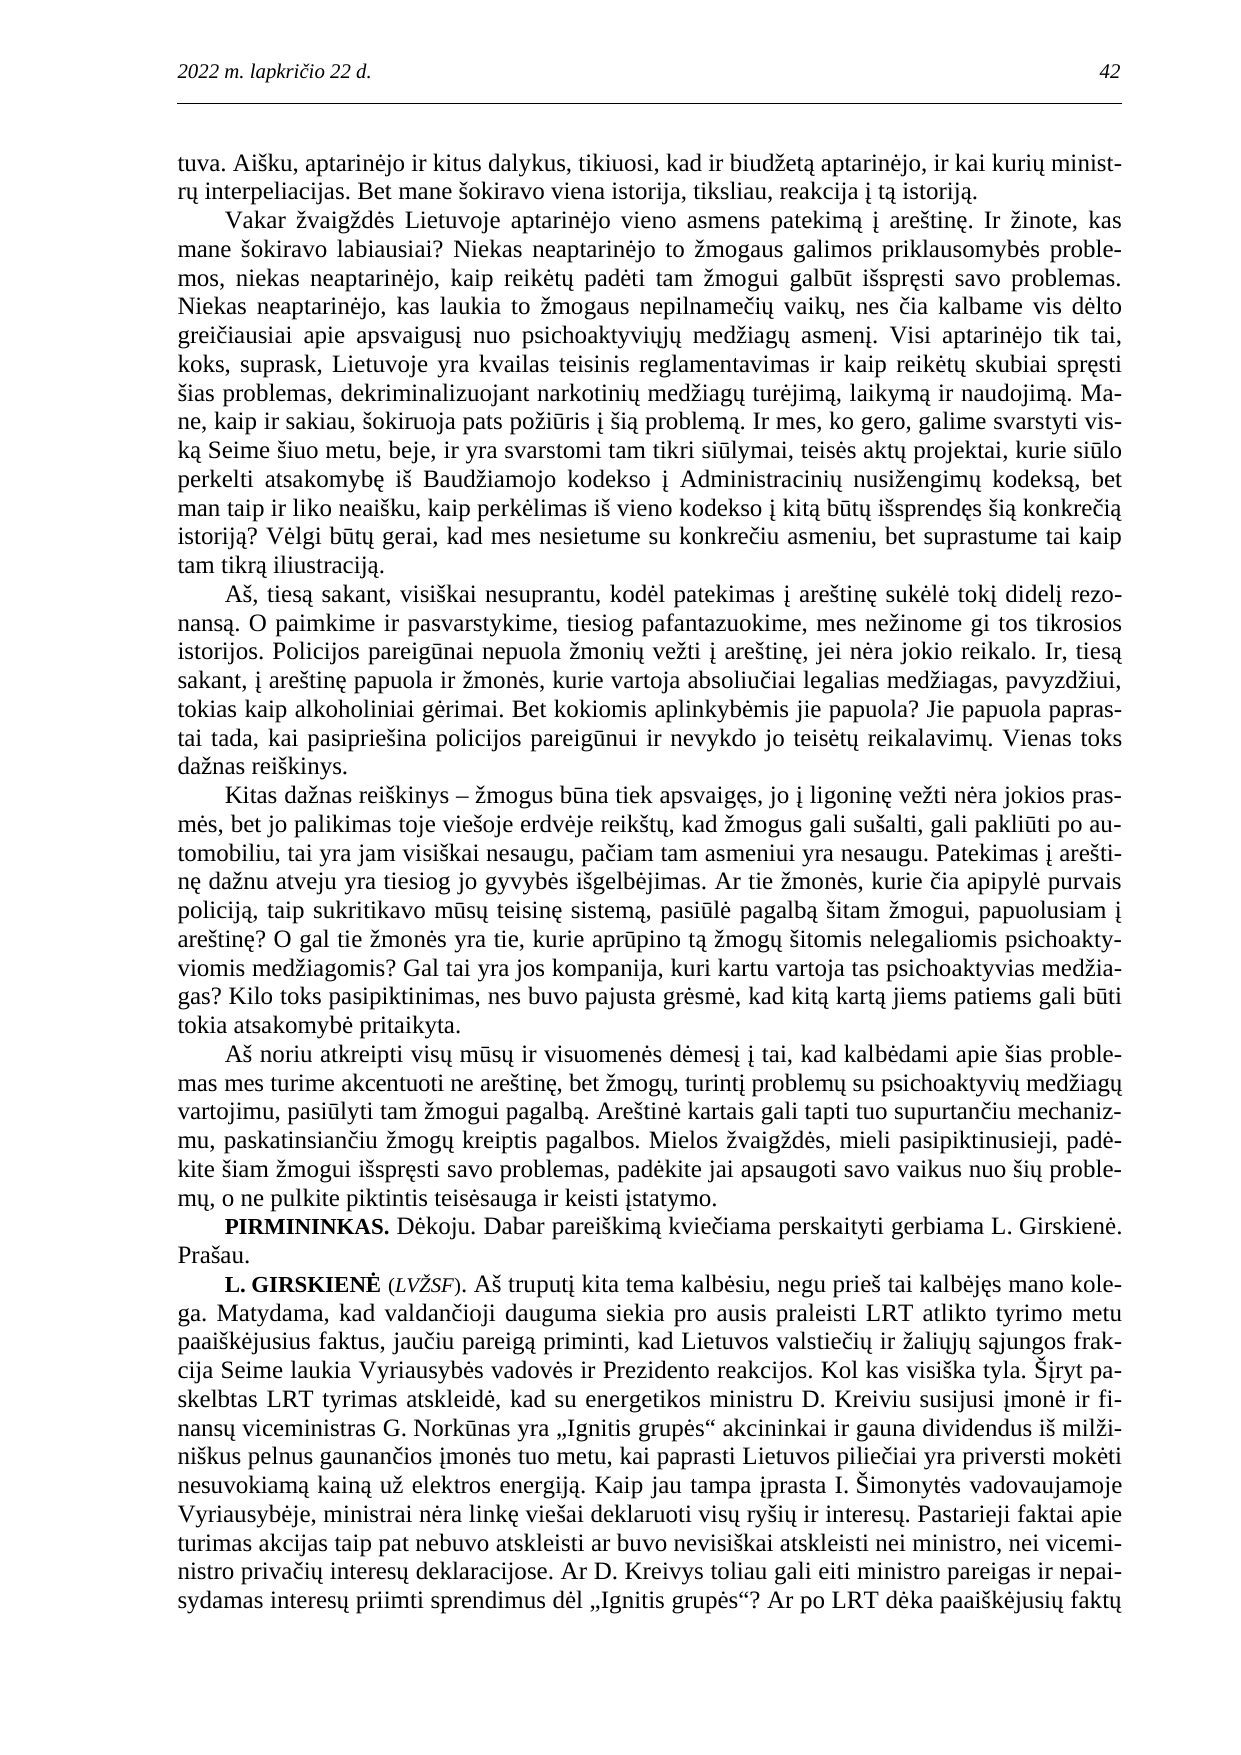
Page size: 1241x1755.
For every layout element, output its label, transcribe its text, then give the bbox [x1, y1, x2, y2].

text Aš, tie­są sa­kant, vi­siš­kai ne­su­pran­tu, ko­dėl pa­te­ki­mas į areš­ti­nę su­kė­lė to­kį di­de­lį re­zo­nan­są. O pa­im­ki­me ir pa­svars­ty­ki­me, tie­siog pa­fan­ta­zuo­ki­me, mes ne­ži­no­me gi tos tik­ro­sios is­to­ri­jos. Po­li­ci­jos pa­rei­gū­nai ne­puo­la žmo­nių vež­ti į areš­ti­nę, jei nė­ra jo­kio rei­ka­lo. Ir, tie­są sa­kant, į areš­ti­nę pa­puo­la ir žmo­nės, ku­rie var­to­ja ab­so­liu­čiai le­ga­lias me­džia­gas, pa­vyz­džiui, to­kias kaip al­ko­ho­li­niai gė­ri­mai. Bet ko­kio­mis ap­lin­ky­bė­mis jie pa­puo­la? Jie pa­puo­la pa­pras­tai ta­da, kai pa­si­prie­ši­na po­li­ci­jos pa­rei­gū­nui ir ne­vyk­do jo tei­sė­tų rei­ka­la­vi­mų. Vie­nas toks daž­nas reiš­ki­nys. [177, 579, 1122, 780]
text tu­va. Aiš­ku, ap­ta­ri­nė­jo ir ki­tus da­ly­kus, ti­kiuo­si, kad ir biu­dže­tą ap­ta­ri­nė­jo, ir kai ku­rių mi­nist­rų in­ter­pe­lia­ci­jas. Bet ma­ne šo­ki­ra­vo vie­na is­to­ri­ja, tiks­liau, re­ak­ci­ja į tą is­to­ri­ją. [177, 148, 1122, 205]
text L. GIRSKIENĖ (LVŽSF). Aš tru­pu­tį ki­ta te­ma kal­bė­siu, ne­gu prieš tai kal­bė­jęs ma­no ko­le­ga. Ma­ty­da­ma, kad val­dan­čio­ji dau­gu­ma sie­kia pro au­sis pra­leis­ti LRT at­lik­to ty­ri­mo me­tu pa­aiš­kė­ju­sius fak­tus, jau­čiu pa­rei­gą pri­min­ti, kad Lie­tu­vos vals­tie­čių ir ža­lių­jų są­jun­gos frak­ci­ja Sei­me lau­kia Vy­riau­sy­bės va­do­vės ir Pre­zi­den­to re­ak­ci­jos. Kol kas vi­siš­ka ty­la. Šį­ryt pa­skelb­tas LRT ty­ri­mas at­sklei­dė, kad su ener­ge­ti­kos mi­nist­ru D. Krei­viu su­si­ju­si įmo­nė ir fi­nan­sų vi­ce­mi­nist­ras G. Nor­kū­nas yra „Ig­ni­tis gru­pės“ ak­ci­nin­kai ir gau­na di­vi­den­dus iš mil­ži­niš­kus pel­nus gau­nan­čios įmo­nės tuo me­tu, kai pa­pras­ti Lie­tu­vos pi­lie­čiai yra pri­vers­ti mo­kė­ti ne­su­vo­kia­mą kai­ną už elek­tros ener­gi­ją. Kaip jau tam­pa įpras­ta I. Ši­mo­ny­tės va­do­vau­ja­mo­je Vy­riau­sy­bė­je, mi­nist­rai nė­ra lin­kę vie­šai de­kla­ruo­ti vi­sų ry­šių ir in­te­re­sų. Pas­ta­rie­ji fak­tai apie turi­mas ak­ci­jas taip pat ne­bu­vo at­skleis­ti ar bu­vo ne­vi­siš­kai at­skleis­ti nei mi­nist­ro, nei vi­ce­mi­nist­ro pri­va­čių in­te­re­sų de­kla­ra­ci­jo­se. Ar D. Krei­vys to­liau ga­li ei­ti mi­nist­ro pa­rei­gas ir ne­pai­sy­da­mas in­te­re­sų pri­im­ti spren­di­mus dėl „Ig­ni­tis gru­pės“? Ar po LRT dė­ka pa­aiš­kė­ju­sių fak­tų [177, 1269, 1122, 1614]
text Aš no­riu at­kreip­ti vi­sų mū­sų ir vi­suo­me­nės dė­me­sį į tai, kad kal­bė­da­mi apie šias pro­b­le­mas mes tu­ri­me ak­cen­tuo­ti ne areš­ti­nę, bet žmo­gų, tu­rin­tį pro­ble­mų su psi­cho­ak­ty­vių me­džia­gų var­to­ji­mu, pa­siū­ly­ti tam žmo­gui pa­gal­bą. Areš­ti­nė kar­tais ga­li tap­ti tuo su­pur­tan­čiu me­cha­niz­mu, pa­ska­tin­sian­čiu žmo­gų kreip­tis pa­gal­bos. Mie­los žvaigž­dės, mie­li pa­si­pik­ti­nu­sie­ji, pa­dė­ki­te šiam žmo­gui iš­spręs­ti sa­vo pro­ble­mas, pa­dė­ki­te jai ap­sau­go­ti sa­vo vai­kus nuo šių pro­ble­mų, o ne pul­ki­te pik­tin­tis tei­sė­sau­ga ir keis­ti įsta­ty­mo. [177, 1039, 1122, 1211]
text Ki­tas daž­nas reiš­ki­nys – žmo­gus bū­na tiek ap­svai­gęs, jo į li­go­ni­nę vež­ti nė­ra jo­kios pras­mės, bet jo pa­li­ki­mas to­je vie­šo­je erd­vė­je reikš­tų, kad žmo­gus ga­li su­šal­ti, ga­li pa­kliū­ti po au­to­mo­bi­liu, tai yra jam vi­siš­kai ne­sau­gu, pa­čiam tam as­me­niui yra ne­sau­gu. Pa­te­ki­mas į areš­ti­nę daž­nu at­ve­ju yra tie­siog jo gy­vy­bės iš­gel­bė­ji­mas. Ar tie žmo­nės, ku­rie čia api­py­lė pur­vais po­li­ci­ją, taip su­kri­ti­ka­vo mū­sų tei­si­nę sis­te­mą, pa­siū­lė pa­gal­bą ši­tam žmo­gui, pa­puo­lu­siam į areš­ti­nę? O gal tie žmo­nės yra tie, ku­rie ap­rū­pi­no tą žmo­gų ši­to­mis ne­le­ga­lio­mis psi­cho­ak­ty­vio­mis me­džia­go­mis? Gal tai yra jos kom­pa­ni­ja, ku­ri kar­tu var­to­ja tas psi­cho­ak­ty­vias me­džia­gas? Ki­lo toks pa­si­pik­ti­ni­mas, nes bu­vo pa­jus­ta grės­mė, kad ki­tą kar­tą jiems pa­tiems ga­li bū­ti to­kia at­sa­ko­my­bė pri­tai­ky­ta. [177, 780, 1122, 1039]
text Va­kar žvaigž­dės Lie­tu­vo­je ap­ta­ri­nė­jo vie­no as­mens pa­te­ki­mą į areš­ti­nę. Ir ži­no­te, kas ma­ne šo­ki­ra­vo la­biau­siai? Nie­kas ne­ap­ta­ri­nė­jo to žmo­gaus ga­li­mos pri­klau­so­my­bės pro­ble­mos, nie­kas ne­ap­ta­ri­nė­jo, kaip rei­kė­tų pa­dė­ti tam žmo­gui gal­būt iš­spręs­ti sa­vo pro­ble­mas. Nie­kas ne­ap­ta­ri­nė­jo, kas lau­kia to žmo­gaus ne­pil­na­me­čių vai­kų, nes čia kal­ba­me vis dėl­to grei­čiau­siai apie ap­svai­gu­sį nuo psi­cho­ak­ty­vių­jų me­džia­gų as­me­nį. Vi­si ap­ta­ri­nė­jo tik tai, koks, su­prask, Lie­tu­vo­je yra kvai­las tei­si­nis reg­la­men­ta­vi­mas ir kaip rei­kė­tų sku­biai spręs­ti šias pro­ble­mas, dek­ri­mi­na­li­zuo­jant nar­ko­ti­nių me­džia­gų tu­rė­ji­mą, lai­ky­mą ir nau­do­ji­mą. Ma­ne, kaip ir sa­kiau, šo­ki­ruo­ja pats po­žiū­ris į šią pro­ble­mą. Ir mes, ko ge­ro, ga­li­me svars­ty­ti vis­ką Sei­me šiuo me­tu, be­je, ir yra svars­to­mi tam tik­ri siū­ly­mai, tei­sės ak­tų pro­jek­tai, ku­rie siū­lo per­kel­ti at­sa­ko­my­bę iš Bau­džia­mo­jo ko­dek­so į Ad­mi­nist­ra­ci­nių nu­si­žen­gi­mų ko­dek­są, bet man taip ir li­ko ne­aiš­ku, kaip per­kė­li­mas iš vie­no ko­dek­so į ki­tą bū­tų iš­spren­dęs šią kon­kre­čią is­to­ri­ją? Vėl­gi bū­tų ge­rai, kad mes nesie­tu­me su kon­krečiu as­meniu, bet su­pras­tu­me tai kaip tam tik­rą iliust­ra­ci­ją. [177, 205, 1122, 579]
text PIRMININKAS. Dė­ko­ju. Da­bar pa­reiš­ki­mą kvie­čia­ma per­skai­ty­ti ger­bia­ma L. Girs­kie­nė. Pra­šau. [177, 1211, 1122, 1269]
